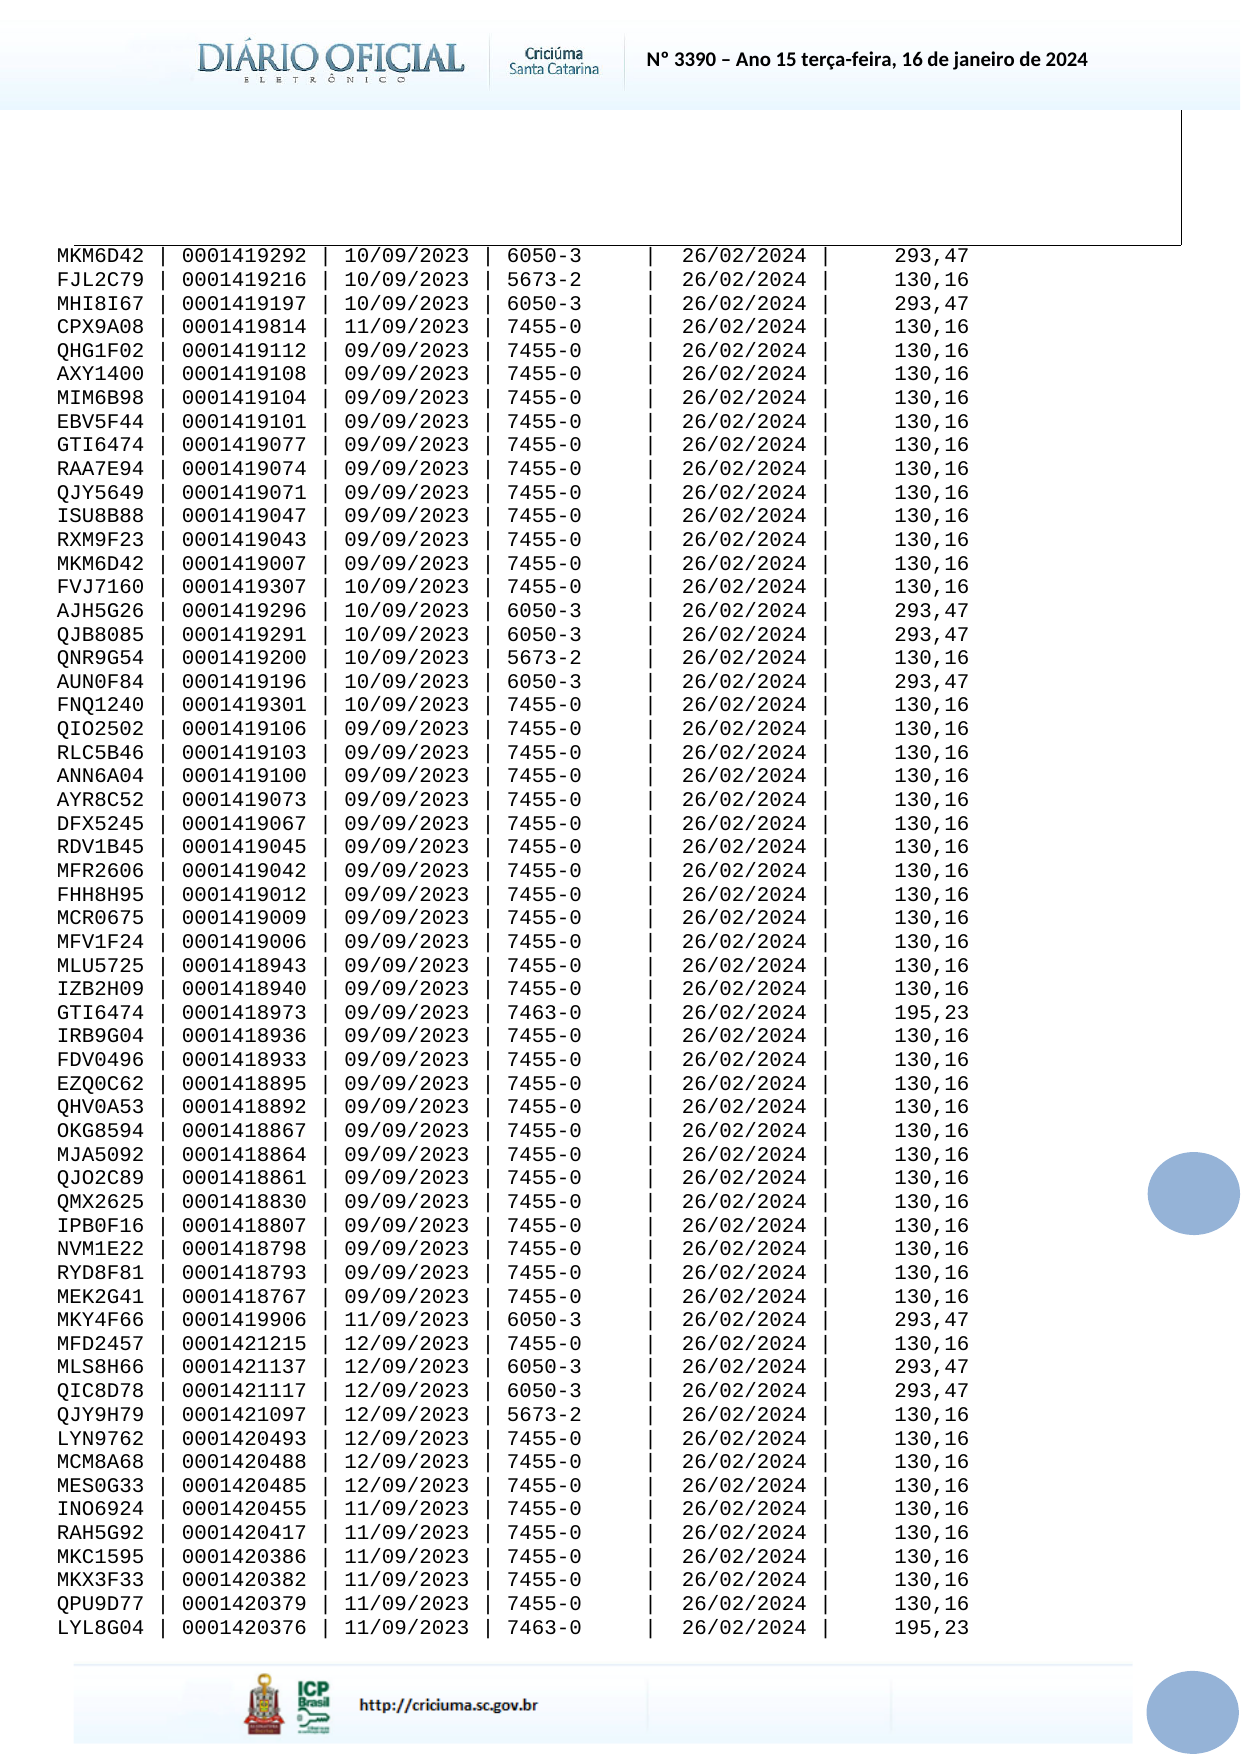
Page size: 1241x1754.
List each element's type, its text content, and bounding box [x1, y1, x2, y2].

text MKM6D42 | 0001419292 | 10/09/2023 | 6050-3 | 26/02/2024 | 293,47 [44, 245, 1181, 269]
text ISU8B88 | 0001419047 | 09/09/2023 | 7455-0 | 26/02/2024 | 130,16 [44, 505, 1181, 529]
text QIC8D78 | 0001421117 | 12/09/2023 | 6050-3 | 26/02/2024 | 293,47 [44, 1380, 1181, 1404]
text LYL8G04 | 0001420376 | 11/09/2023 | 7463-0 | 26/02/2024 | 195,23 [44, 1617, 1181, 1640]
text MCM8A68 | 0001420488 | 12/09/2023 | 7455-0 | 26/02/2024 | 130,16 [44, 1451, 1181, 1475]
text QJY5649 | 0001419071 | 09/09/2023 | 7455-0 | 26/02/2024 | 130,16 [44, 482, 1181, 505]
text ANN6A04 | 0001419100 | 09/09/2023 | 7455-0 | 26/02/2024 | 130,16 [44, 765, 1181, 789]
text IRB9G04 | 0001418936 | 09/09/2023 | 7455-0 | 26/02/2024 | 130,16 [44, 1026, 1181, 1049]
text OKG8594 | 0001418867 | 09/09/2023 | 7455-0 | 26/02/2024 | 130,16 [44, 1120, 1181, 1144]
text QIO2502 | 0001419106 | 09/09/2023 | 7455-0 | 26/02/2024 | 130,16 [44, 718, 1181, 742]
text FNQ1240 | 0001419301 | 10/09/2023 | 7455-0 | 26/02/2024 | 130,16 [44, 694, 1181, 718]
text IPB0F16 | 0001418807 | 09/09/2023 | 7455-0 | 26/02/2024 | 130,16 [44, 1215, 1181, 1238]
text MJA5092 | 0001418864 | 09/09/2023 | 7455-0 | 26/02/2024 | 130,16 [44, 1144, 1181, 1167]
text MFR2606 | 0001419042 | 09/09/2023 | 7455-0 | 26/02/2024 | 130,16 [44, 860, 1181, 884]
text QMX2625 | 0001418830 | 09/09/2023 | 7455-0 | 26/02/2024 | 130,16 [44, 1191, 1153, 1215]
text MKM6D42 | 0001419007 | 09/09/2023 | 7455-0 | 26/02/2024 | 130,16 [44, 553, 1181, 576]
text MLS8H66 | 0001421137 | 12/09/2023 | 6050-3 | 26/02/2024 | 293,47 [44, 1357, 1181, 1380]
text DFX5245 | 0001419067 | 09/09/2023 | 7455-0 | 26/02/2024 | 130,16 [44, 813, 1181, 836]
text RYD8F81 | 0001418793 | 09/09/2023 | 7455-0 | 26/02/2024 | 130,16 [44, 1262, 1181, 1286]
text FJL2C79 | 0001419216 | 10/09/2023 | 5673-2 | 26/02/2024 | 130,16 [44, 269, 1181, 292]
text RLC5B46 | 0001419103 | 09/09/2023 | 7455-0 | 26/02/2024 | 130,16 [44, 742, 1181, 765]
text AJH5G26 | 0001419296 | 10/09/2023 | 6050-3 | 26/02/2024 | 293,47 [44, 600, 1181, 623]
text MLU5725 | 0001418943 | 09/09/2023 | 7455-0 | 26/02/2024 | 130,16 [44, 954, 1181, 978]
text FVJ7160 | 0001419307 | 10/09/2023 | 7455-0 | 26/02/2024 | 130,16 [44, 576, 1181, 600]
text CPX9A08 | 0001419814 | 11/09/2023 | 7455-0 | 26/02/2024 | 130,16 [44, 316, 1181, 340]
text RAA7E94 | 0001419074 | 09/09/2023 | 7455-0 | 26/02/2024 | 130,16 [44, 458, 1181, 482]
text QHG1F02 | 0001419112 | 09/09/2023 | 7455-0 | 26/02/2024 | 130,16 [44, 340, 1181, 363]
text FHH8H95 | 0001419012 | 09/09/2023 | 7455-0 | 26/02/2024 | 130,16 [44, 884, 1181, 907]
text RXM9F23 | 0001419043 | 09/09/2023 | 7455-0 | 26/02/2024 | 130,16 [44, 529, 1181, 553]
text MKX3F33 | 0001420382 | 11/09/2023 | 7455-0 | 26/02/2024 | 130,16 [44, 1569, 1181, 1593]
text MEK2G41 | 0001418767 | 09/09/2023 | 7455-0 | 26/02/2024 | 130,16 [44, 1286, 1181, 1309]
text QJO2C89 | 0001418861 | 09/09/2023 | 7455-0 | 26/02/2024 | 130,16 [44, 1167, 1157, 1191]
text FDV0496 | 0001418933 | 09/09/2023 | 7455-0 | 26/02/2024 | 130,16 [44, 1049, 1181, 1073]
text RDV1B45 | 0001419045 | 09/09/2023 | 7455-0 | 26/02/2024 | 130,16 [44, 836, 1181, 860]
text EBV5F44 | 0001419101 | 09/09/2023 | 7455-0 | 26/02/2024 | 130,16 [44, 411, 1181, 434]
text MHI8I67 | 0001419197 | 10/09/2023 | 6050-3 | 26/02/2024 | 293,47 [44, 292, 1181, 316]
text MCR0675 | 0001419009 | 09/09/2023 | 7455-0 | 26/02/2024 | 130,16 [44, 907, 1181, 931]
text QJY9H79 | 0001421097 | 12/09/2023 | 5673-2 | 26/02/2024 | 130,16 [44, 1404, 1181, 1427]
text MFD2457 | 0001421215 | 12/09/2023 | 7455-0 | 26/02/2024 | 130,16 [44, 1333, 1181, 1357]
text AYR8C52 | 0001419073 | 09/09/2023 | 7455-0 | 26/02/2024 | 130,16 [44, 789, 1181, 813]
text RAH5G92 | 0001420417 | 11/09/2023 | 7455-0 | 26/02/2024 | 130,16 [44, 1522, 1181, 1546]
text GTI6474 | 0001418973 | 09/09/2023 | 7463-0 | 26/02/2024 | 195,23 [44, 1002, 1181, 1026]
text MIM6B98 | 0001419104 | 09/09/2023 | 7455-0 | 26/02/2024 | 130,16 [44, 387, 1181, 411]
text MKC1595 | 0001420386 | 11/09/2023 | 7455-0 | 26/02/2024 | 130,16 [44, 1546, 1181, 1569]
text INO6924 | 0001420455 | 11/09/2023 | 7455-0 | 26/02/2024 | 130,16 [44, 1498, 1181, 1522]
text MFV1F24 | 0001419006 | 09/09/2023 | 7455-0 | 26/02/2024 | 130,16 [44, 931, 1181, 954]
text MES0G33 | 0001420485 | 12/09/2023 | 7455-0 | 26/02/2024 | 130,16 [44, 1475, 1181, 1498]
text IZB2H09 | 0001418940 | 09/09/2023 | 7455-0 | 26/02/2024 | 130,16 [44, 978, 1181, 1002]
text NVM1E22 | 0001418798 | 09/09/2023 | 7455-0 | 26/02/2024 | 130,16 [44, 1238, 1181, 1262]
text QHV0A53 | 0001418892 | 09/09/2023 | 7455-0 | 26/02/2024 | 130,16 [44, 1096, 1181, 1120]
text AUN0F84 | 0001419196 | 10/09/2023 | 6050-3 | 26/02/2024 | 293,47 [44, 671, 1181, 694]
text GTI6474 | 0001419077 | 09/09/2023 | 7455-0 | 26/02/2024 | 130,16 [44, 434, 1181, 458]
text QPU9D77 | 0001420379 | 11/09/2023 | 7455-0 | 26/02/2024 | 130,16 [44, 1593, 1181, 1617]
text MKY4F66 | 0001419906 | 11/09/2023 | 6050-3 | 26/02/2024 | 293,47 [44, 1309, 1181, 1333]
text QJB8085 | 0001419291 | 10/09/2023 | 6050-3 | 26/02/2024 | 293,47 [44, 623, 1181, 647]
text AXY1400 | 0001419108 | 09/09/2023 | 7455-0 | 26/02/2024 | 130,16 [44, 363, 1181, 387]
text LYN9762 | 0001420493 | 12/09/2023 | 7455-0 | 26/02/2024 | 130,16 [44, 1427, 1181, 1451]
text QNR9G54 | 0001419200 | 10/09/2023 | 5673-2 | 26/02/2024 | 130,16 [44, 647, 1181, 671]
text EZQ0C62 | 0001418895 | 09/09/2023 | 7455-0 | 26/02/2024 | 130,16 [44, 1073, 1181, 1096]
